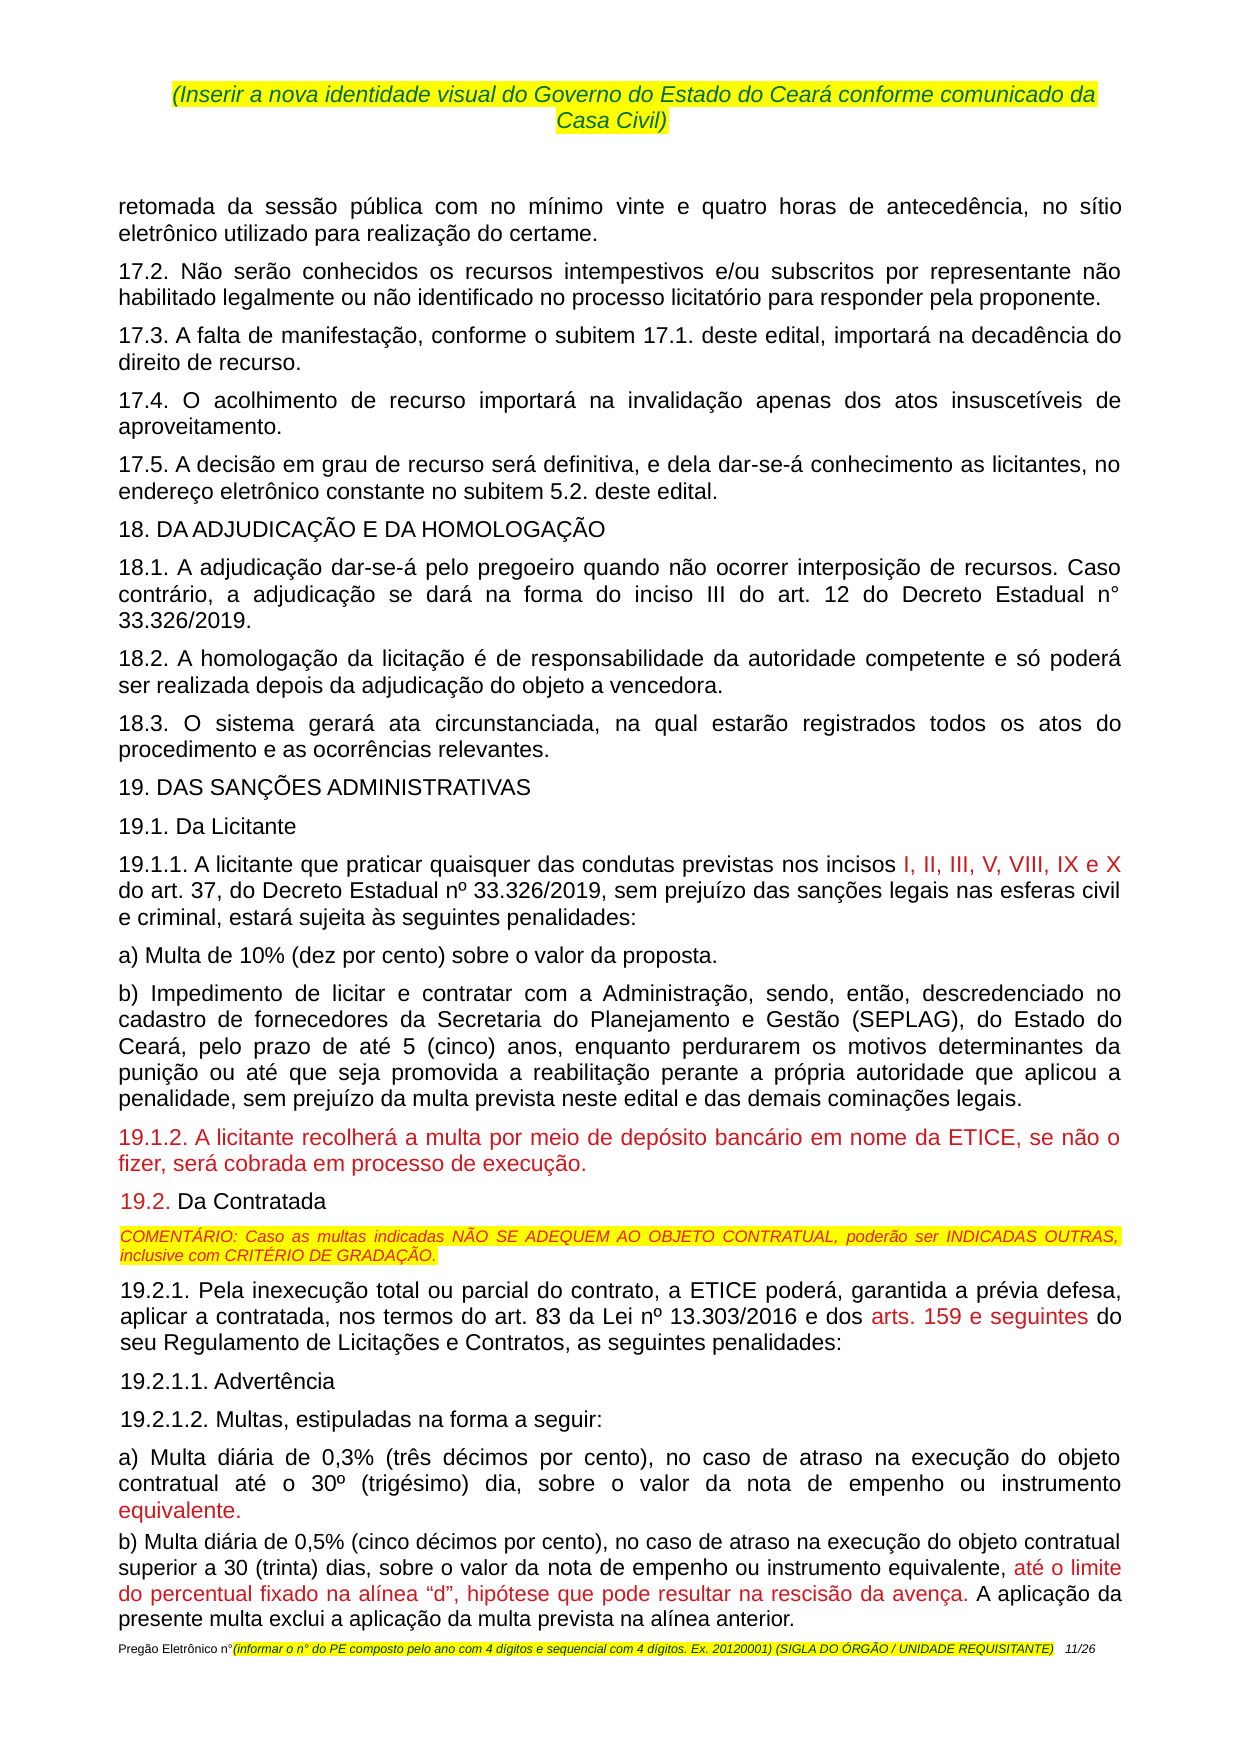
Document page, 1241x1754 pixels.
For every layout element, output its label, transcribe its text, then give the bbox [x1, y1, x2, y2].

text b) Impedimento de licitar e contratar com a Administração, sendo, então, descredenciado no cadastro de fornecedores da Secretaria do Planejamento e Gestão (SEPLAG), do Estado do Ceará, pelo prazo de até 5 (cinco) anos, enquanto perdurarem os motivos determinantes da punição ou até que seja promovida a reabilitação perante a própria autoridade que aplicou a penalidade, sem prejuízo da multa prevista neste edital e das demais cominações legais. [118, 980, 1122, 1112]
text a) Multa de 10% (dez por cento) sobre o valor da proposta. [118, 942, 1122, 968]
text 19.2.1. Pela inexecução total ou parcial do contrato, a ETICE poderá, garantida a prévia defesa, aplicar a contratada, nos termos do art. 83 da Lei nº 13.303/2016 e dos arts. 159 e seguintes do seu Regulamento de Licitações e Contratos, as seguintes penalidades: [120, 1277, 1122, 1356]
text 17.5. A decisão em grau de recurso será definitiva, e dela dar-se-á conhecimento as licitantes, no endereço eletrônico constante no subitem 5.2. deste edital. [118, 451, 1122, 504]
text a) Multa diária de 0,3% (três décimos por cento), no caso de atraso na execução do objeto contratual até o 30º (trigésimo) dia, sobre o valor da nota de empenho ou instrumento equivalente. [118, 1444, 1122, 1523]
text 19.2.1.2. Multas, estipuladas na forma a seguir: [120, 1406, 1122, 1432]
text 17.4. O acolhimento de recurso importará na invalidação apenas dos atos insuscetíveis de aproveitamento. [118, 387, 1122, 439]
text COMENTÁRIO: Caso as multas indicadas NÃO SE ADEQUEM AO OBJETO CONTRATUAL, poderão ser INDICADAS OUTRAS, inclusive com CRITÉRIO DE GRADAÇÃO. [120, 1226, 1122, 1265]
text 19.1.2. A licitante recolherá a multa por meio de depósito bancário em nome da ETICE, se não o fizer, será cobrada em processo de execução. [118, 1124, 1122, 1176]
text retomada da sessão pública com no mínimo vinte e quatro horas de antecedência, no sítio eletrônico utilizado para realização do certame. [118, 193, 1122, 246]
text 19.2. Da Contratada [120, 1188, 1122, 1214]
text 18.3. O sistema gerará ata circunstanciada, na qual estarão registrados todos os atos do procedimento e as ocorrências relevantes. [118, 710, 1122, 762]
text 19.2.1.1. Advertência [120, 1368, 1122, 1394]
text 17.2. Não serão conhecidos os recursos intempestivos e/ou subscritos por representante não habilitado legalmente ou não identificado no processo licitatório para responder pela proponente. [118, 258, 1122, 310]
text b) Multa diária de 0,5% (cinco décimos por cento), no caso de atraso na execução do objeto contratual superior a 30 (trinta) dias, sobre o valor da nota de empenho ou instrumento equivalente, até o limite do percentual fixado na alínea “d”, hipótese que pode resultar na rescisão da avença. A aplicação da presente multa exclui a aplicação da multa prevista na alínea anterior. [118, 1529, 1122, 1631]
text 18. DA ADJUDICAÇÃO E DA HOMOLOGAÇÃO [118, 516, 1122, 542]
text 19.1.1. A licitante que praticar quaisquer das condutas previstas nos incisos I, II, III, V, VIII, IX e X do art. 37, do Decreto Estadual nº 33.326/2019, sem prejuízo das sanções legais nas esferas civil e criminal, estará sujeita às seguintes penalidades: [118, 851, 1122, 930]
text 17.3. A falta de manifestação, conforme o subitem 17.1. deste edital, importará na decadência do direito de recurso. [118, 322, 1122, 375]
text 18.2. A homologação da licitação é de responsabilidade da autoridade competente e só poderá ser realizada depois da adjudicação do objeto a vencedora. [118, 645, 1122, 698]
text 18.1. A adjudicação dar-se-á pelo pregoeiro quando não ocorrer interposição de recursos. Caso contrário, a adjudicação se dará na forma do inciso III do art. 12 do Decreto Estadual n° 33.326/2019. [118, 554, 1122, 633]
text 19.1. Da Licitante [118, 813, 1122, 839]
text 19. DAS SANÇÕES ADMINISTRATIVAS [118, 774, 1122, 801]
